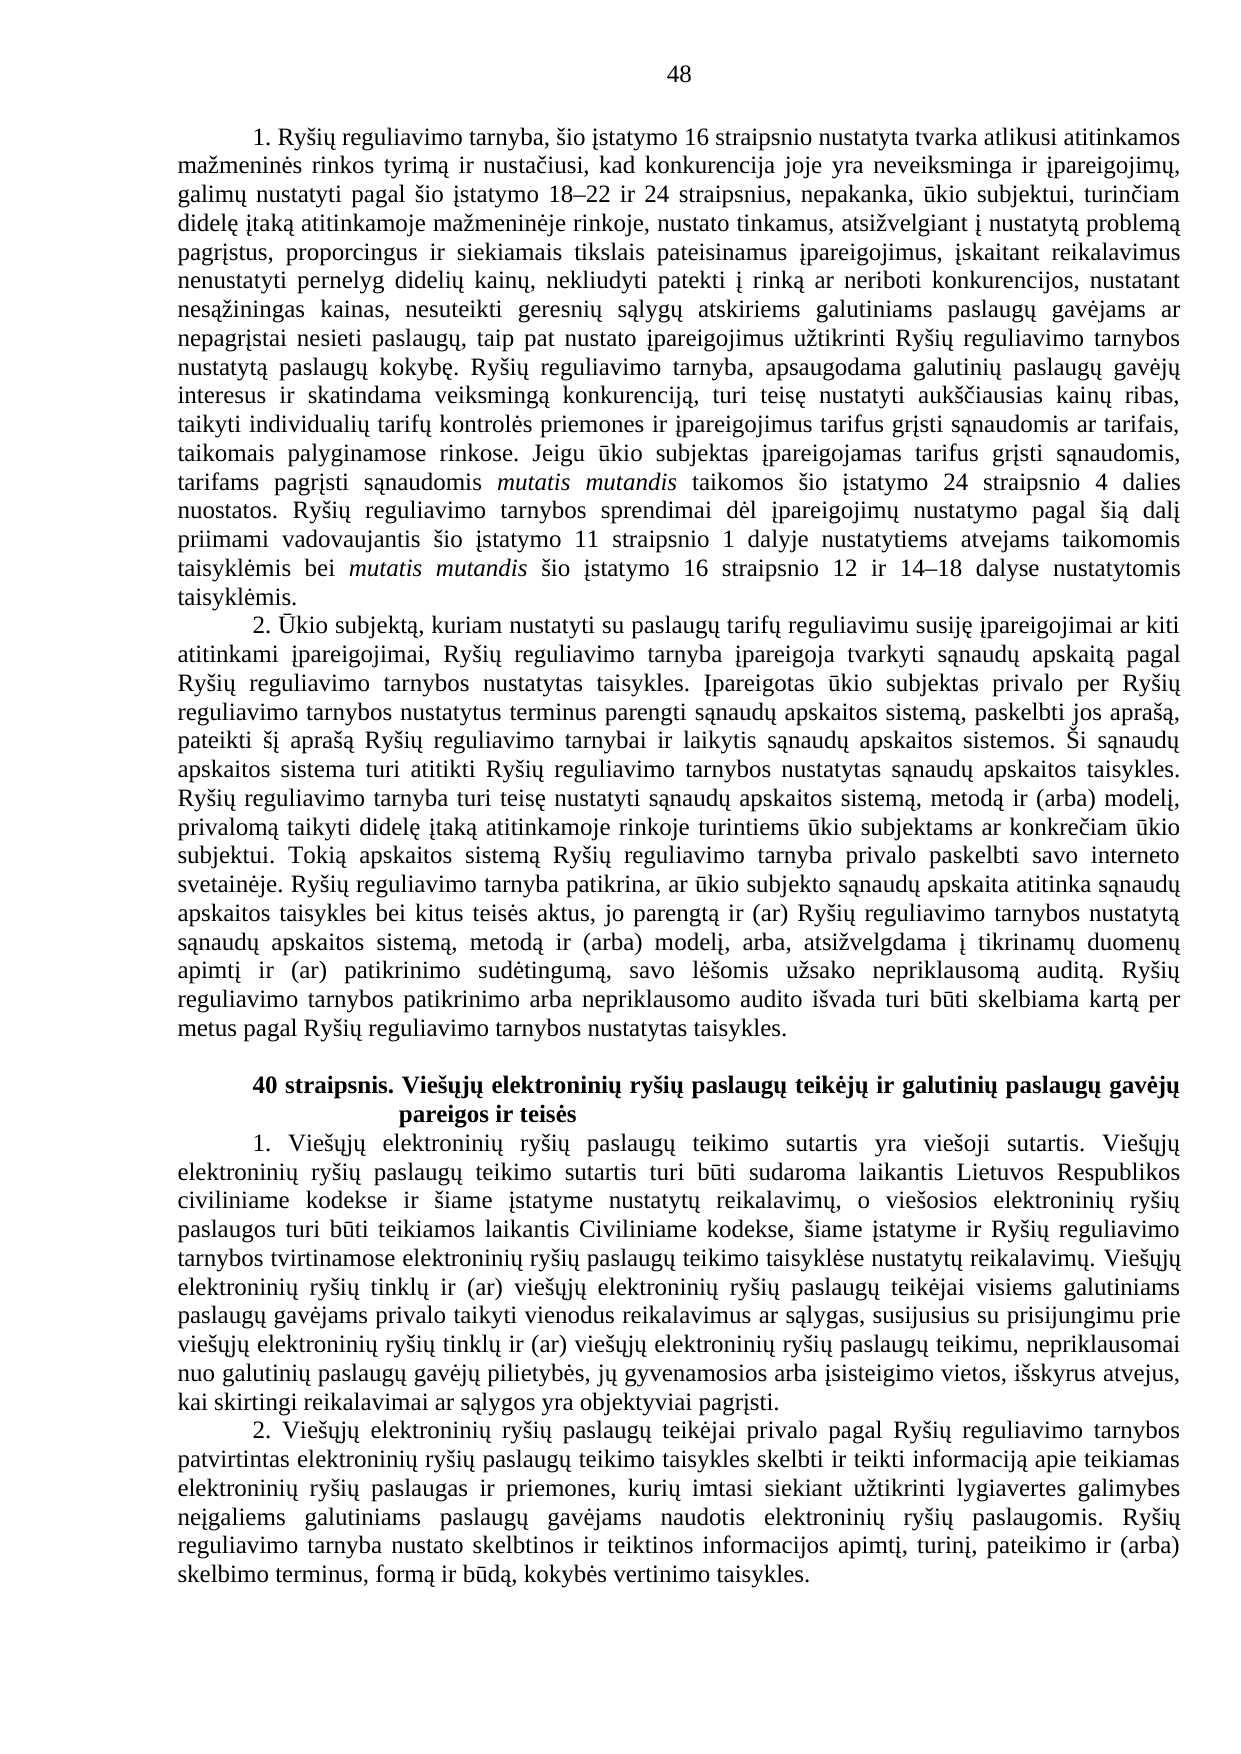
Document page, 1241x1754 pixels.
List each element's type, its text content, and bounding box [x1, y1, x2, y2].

text 2. Ūkio subjektą, kuriam nustatyti su paslaugų tarifų reguliavimu susiję įpareigojimai ar kiti atitinkami įpareigojimai, Ryšių reguliavimo tarnyba įpareigoja tvarkyti sąnaudų apskaitą pagal Ryšių reguliavimo tarnybos nustatytas taisykles. Įpareigotas ūkio subjektas privalo per Ryšių reguliavimo tarnybos nustatytus terminus parengti sąnaudų apskaitos sistemą, paskelbti jos aprašą, pateikti šį aprašą Ryšių reguliavimo tarnybai ir laikytis sąnaudų apskaitos sistemos. Ši sąnaudų apskaitos sistema turi atitikti Ryšių reguliavimo tarnybos nustatytas sąnaudų apskaitos taisykles. Ryšių reguliavimo tarnyba turi teisę nustatyti sąnaudų apskaitos sistemą, metodą ir (arba) modelį, privalomą taikyti didelę įtaką atitinkamoje rinkoje turintiems ūkio subjektams ar konkrečiam ūkio subjektui. Tokią apskaitos sistemą Ryšių reguliavimo tarnyba privalo paskelbti savo interneto svetainėje. Ryšių reguliavimo tarnyba patikrina, ar ūkio subjekto sąnaudų apskaita atitinka sąnaudų apskaitos taisykles bei kitus teisės aktus, jo parengtą ir (ar) Ryšių reguliavimo tarnybos nustatytą sąnaudų apskaitos sistemą, metodą ir (arba) modelį, arba, atsižvelgdama į tikrinamų duomenų apimtį ir (ar) patikrinimo sudėtingumą, savo lėšomis užsako nepriklausomą auditą. Ryšių reguliavimo tarnybos patikrinimo arba nepriklausomo audito išvada turi būti skelbiama kartą per metus pagal Ryšių reguliavimo tarnybos nustatytas taisykles. [177, 611, 1181, 1042]
text 1. Ryšių reguliavimo tarnyba, šio įstatymo 16 straipsnio nustatyta tvarka atlikusi atitinkamos mažmeninės rinkos tyrimą ir nustačiusi, kad konkurencija joje yra neveiksminga ir įpareigojimų, galimų nustatyti pagal šio įstatymo 18–22 ir 24 straipsnius, nepakanka, ūkio subjektui, turinčiam didelę įtaką atitinkamoje mažmeninėje rinkoje, nustato tinkamus, atsižvelgiant į nustatytą problemą pagrįstus, proporcingus ir siekiamais tikslais pateisinamus įpareigojimus, įskaitant reikalavimus nenustatyti pernelyg didelių kainų, nekliudyti patekti į rinką ar neriboti konkurencijos, nustatant nesąžiningas kainas, nesuteikti geresnių sąlygų atskiriems galutiniams paslaugų gavėjams ar nepagrįstai nesieti paslaugų, taip pat nustato įpareigojimus užtikrinti Ryšių reguliavimo tarnybos nustatytą paslaugų kokybę. Ryšių reguliavimo tarnyba, apsaugodama galutinių paslaugų gavėjų interesus ir skatindama veiksmingą konkurenciją, turi teisę nustatyti aukščiausias kainų ribas, taikyti individualių tarifų kontrolės priemones ir įpareigojimus tarifus grįsti sąnaudomis ar tarifais, taikomais palyginamose rinkose. Jeigu ūkio subjektas įpareigojamas tarifus grįsti sąnaudomis, tarifams pagrįsti sąnaudomis mutatis mutandis taikomos šio įstatymo 24 straipsnio 4 dalies nuostatos. Ryšių reguliavimo tarnybos sprendimai dėl įpareigojimų nustatymo pagal šią dalį priimami vadovaujantis šio įstatymo 11 straipsnio 1 dalyje nustatytiems atvejams taikomomis taisyklėmis bei mutatis mutandis šio įstatymo 16 straipsnio 12 ir 14–18 dalyse nustatytomis taisyklėmis. [177, 122, 1181, 611]
text 1. Viešųjų elektroninių ryšių paslaugų teikimo sutartis yra viešoji sutartis. Viešųjų elektroninių ryšių paslaugų teikimo sutartis turi būti sudaroma laikantis Lietuvos Respublikos civiliniame kodekse ir šiame įstatyme nustatytų reikalavimų, o viešosios elektroninių ryšių paslaugos turi būti teikiamos laikantis Civiliniame kodekse, šiame įstatyme ir Ryšių reguliavimo tarnybos tvirtinamose elektroninių ryšių paslaugų teikimo taisyklėse nustatytų reikalavimų. Viešųjų elektroninių ryšių tinklų ir (ar) viešųjų elektroninių ryšių paslaugų teikėjai visiems galutiniams paslaugų gavėjams privalo taikyti vienodus reikalavimus ar sąlygas, susijusius su prisijungimu prie viešųjų elektroninių ryšių tinklų ir (ar) viešųjų elektroninių ryšių paslaugų teikimu, nepriklausomai nuo galutinių paslaugų gavėjų pilietybės, jų gyvenamosios arba įsisteigimo vietos, išskyrus atvejus, kai skirtingi reikalavimai ar sąlygos yra objektyviai pagrįsti. [177, 1128, 1181, 1416]
text 2. Viešųjų elektroninių ryšių paslaugų teikėjai privalo pagal Ryšių reguliavimo tarnybos patvirtintas elektroninių ryšių paslaugų teikimo taisykles skelbti ir teikti informaciją apie teikiamas elektroninių ryšių paslaugas ir priemones, kurių imtasi siekiant užtikrinti lygiavertes galimybes neįgaliems galutiniams paslaugų gavėjams naudotis elektroninių ryšių paslaugomis. Ryšių reguliavimo tarnyba nustato skelbtinos ir teiktinos informacijos apimtį, turinį, pateikimo ir (arba) skelbimo terminus, formą ir būdą, kokybės vertinimo taisykles. [177, 1416, 1181, 1588]
text 40 straipsnis. Viešųjų elektroninių ryšių paslaugų teikėjų ir galutinių paslaugų gavėjų pareigos ir teisės [252, 1071, 1181, 1128]
